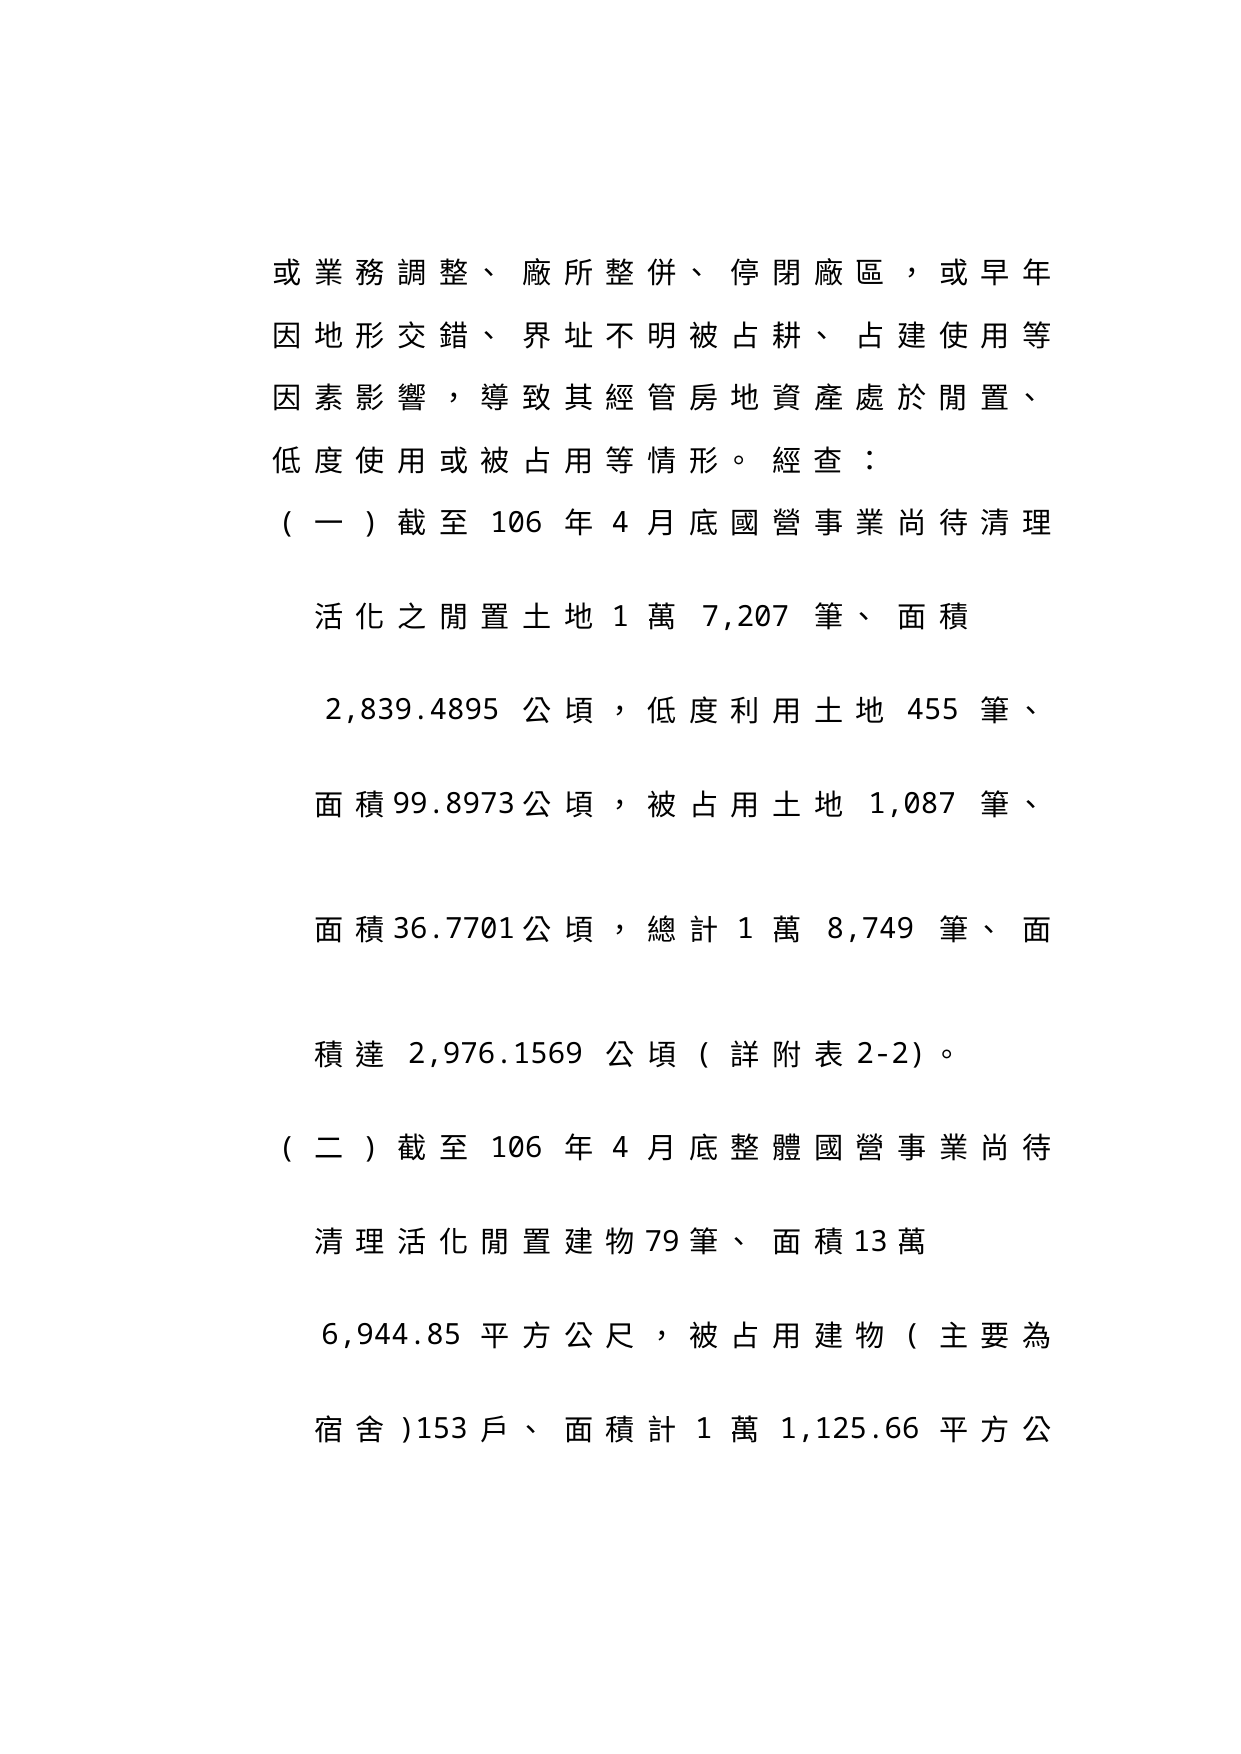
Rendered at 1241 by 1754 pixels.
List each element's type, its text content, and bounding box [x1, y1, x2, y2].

text (二)截至106年4月底整體國營事業尚待清理活化閒置建物79筆、面積13萬6,944.85平方公尺，被占用建物(主要為宿舍)153戶、面積計1萬1,125.66平方公 [242, 1104, 1058, 1479]
text 或業務調整、廠所整併、停閉廠區，或早年因地形交錯、界址不明被占耕、占建使用等因素影響，導致其經管房地資產處於閒置、低度使用或被占用等情形。經查： [242, 229, 1058, 479]
text (一)截至106年4月底國營事業尚待清理活化之閒置土地1萬7,207筆、面積2,839.4895公頃，低度利用土地455筆、面積99.8973公頃，被占用土地1,087筆、面積36.7701公頃，總計1萬8,749筆、面積達2,976.1569公頃(詳附表2-2)。 [242, 479, 1058, 1104]
